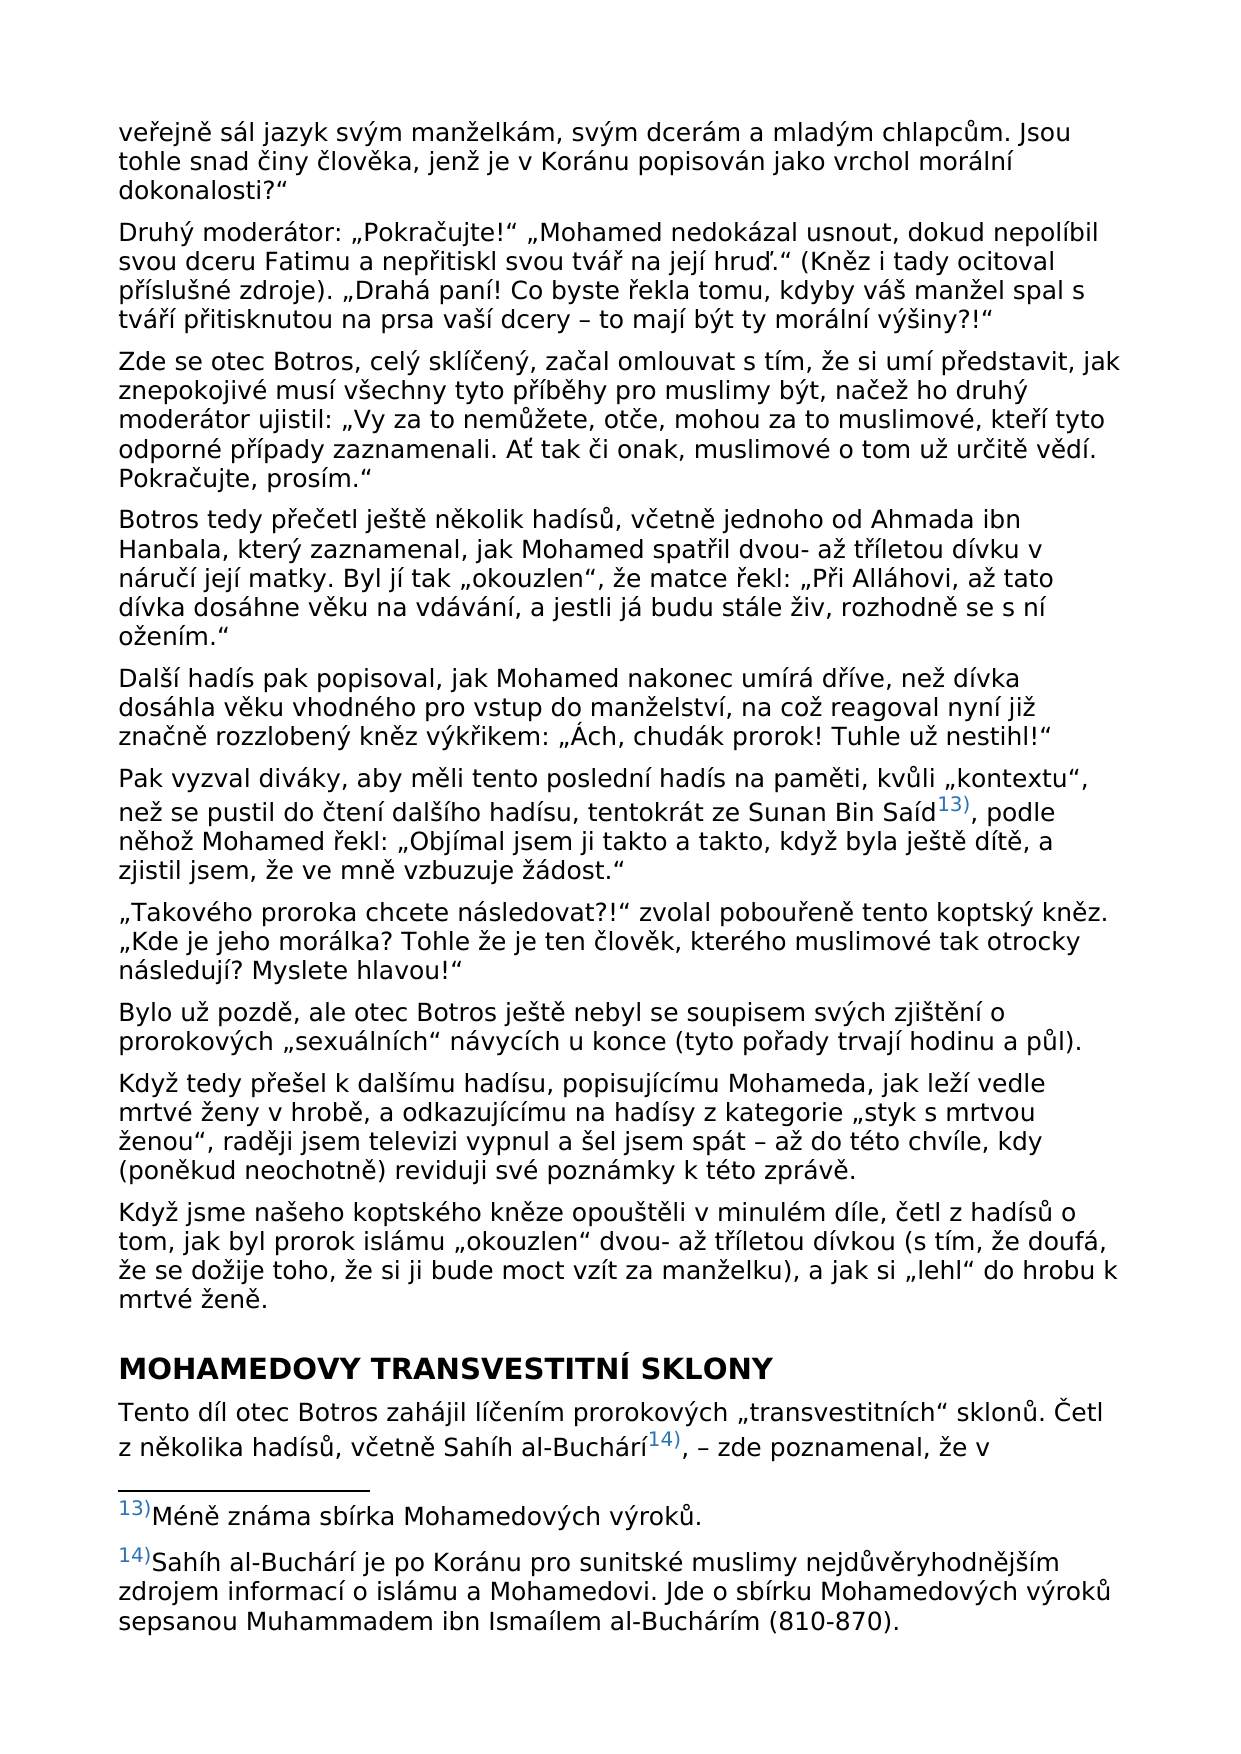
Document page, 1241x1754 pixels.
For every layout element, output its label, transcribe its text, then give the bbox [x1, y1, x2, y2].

text Sahíh al-Buchárí je po Koránu pro sunitské muslimy nejdůvěryhodnějším zdrojem informací o islámu a Mohamedovi. Jde o sbírku Mohamedových výroků sepsanou Muhammadem ibn Ismaílem al-Buchárím (810-870). [118, 1543, 1122, 1636]
text Pak vyzval diváky, aby měli tento poslední hadís na paměti, kvůli „kontextu“, než se pustil do čtení dalšího hadísu, tentokrát ze Sunan Bin Saíd, podle něhož Mohamed řekl: „Objímal jsem ji takto a takto, když byla ještě dítě, a zjistil jsem, že ve mně vzbuzuje žádost.“ [118, 764, 1122, 886]
text Botros tedy přečetl ještě několik hadísů, včetně jednoho od Ahmada ibn Hanbala, který zaznamenal, jak Mohamed spatřil dvou- až tříletou dívku v náručí její matky. Byl jí tak „okouzlen“, že matce řekl: „Při Alláhovi, až tato dívka dosáhne věku na vdávání, a jestli já budu stále živ, rozhodně se s ní ožením.“ [118, 506, 1122, 651]
subtitle MOHAMEDOVY TRANSVESTITNÍ SKLONY [118, 1352, 1122, 1386]
text veřejně sál jazyk svým manželkám, svým dcerám a mladým chlapcům. Jsou tohle snad činy člověka, jenž je v Koránu popisován jako vrchol morální dokonalosti?“ [118, 118, 1122, 206]
text Další hadís pak popisoval, jak Mohamed nakonec umírá dříve, než dívka dosáhla věku vhodného pro vstup do manželství, na což reagoval nyní již značně rozzlobený kněz výkřikem: „Ách, chudák prorok! Tuhle už nestihl!“ [118, 664, 1122, 751]
text Méně známa sbírka Mohamedových výroků. [118, 1497, 1122, 1531]
text Když jsme našeho koptského kněze opouštěli v minulém díle, četl z hadísů o tom, jak byl prorok islámu „okouzlen“ dvou- až tříletou dívkou (s tím, že doufá, že se dožije toho, že si ji bude moct vzít za manželku), a jak si „lehl“ do hrobu k mrtvé ženě. [118, 1198, 1122, 1315]
text Druhý moderátor: „Pokračujte!“ „Mohamed nedokázal usnout, dokud nepolíbil svou dceru Fatimu a nepřitiskl svou tvář na její hruď.“ (Kněz i tady ocitoval příslušné zdroje). „Drahá paní! Co byste řekla tomu, kdyby váš manžel spal s tváří přitisknutou na prsa vaší dcery – to mají být ty morální výšiny?!“ [118, 218, 1122, 335]
text Zde se otec Botros, celý sklíčený, začal omlouvat s tím, že si umí představit, jak znepokojivé musí všechny tyto příběhy pro muslimy být, načež ho druhý moderátor ujistil: „Vy za to nemůžete, otče, mohou za to muslimové, kteří tyto odporné případy zaznamenali. Ať tak či onak, muslimové o tom už určitě vědí. Pokračujte, prosím.“ [118, 347, 1122, 493]
text „Takového proroka chcete následovat?!“ zvolal pobouřeně tento koptský kněz. „Kde je jeho morálka? Tohle že je ten člověk, kterého muslimové tak otrocky následují? Myslete hlavou!“ [118, 898, 1122, 986]
text Když tedy přešel k dalšímu hadísu, popisujícímu Mohameda, jak leží vedle mrtvé ženy v hrobě, a odkazujícímu na hadísy z kategorie „styk s mrtvou ženou“, raději jsem televizi vypnul a šel jsem spát – až do této chvíle, kdy (poněkud neochotně) reviduji své poznámky k této zprávě. [118, 1069, 1122, 1186]
text Tento díl otec Botros zahájil líčením prorokových „transvestitních“ sklonů. Četl z několika hadísů, včetně Sahíh al-Buchárí, – zde poznamenal, že v [118, 1399, 1122, 1462]
text Bylo už pozdě, ale otec Botros ještě nebyl se soupisem svých zjištění o prorokových „sexuálních“ návycích u konce (tyto pořady trvají hodinu a půl). [118, 998, 1122, 1056]
